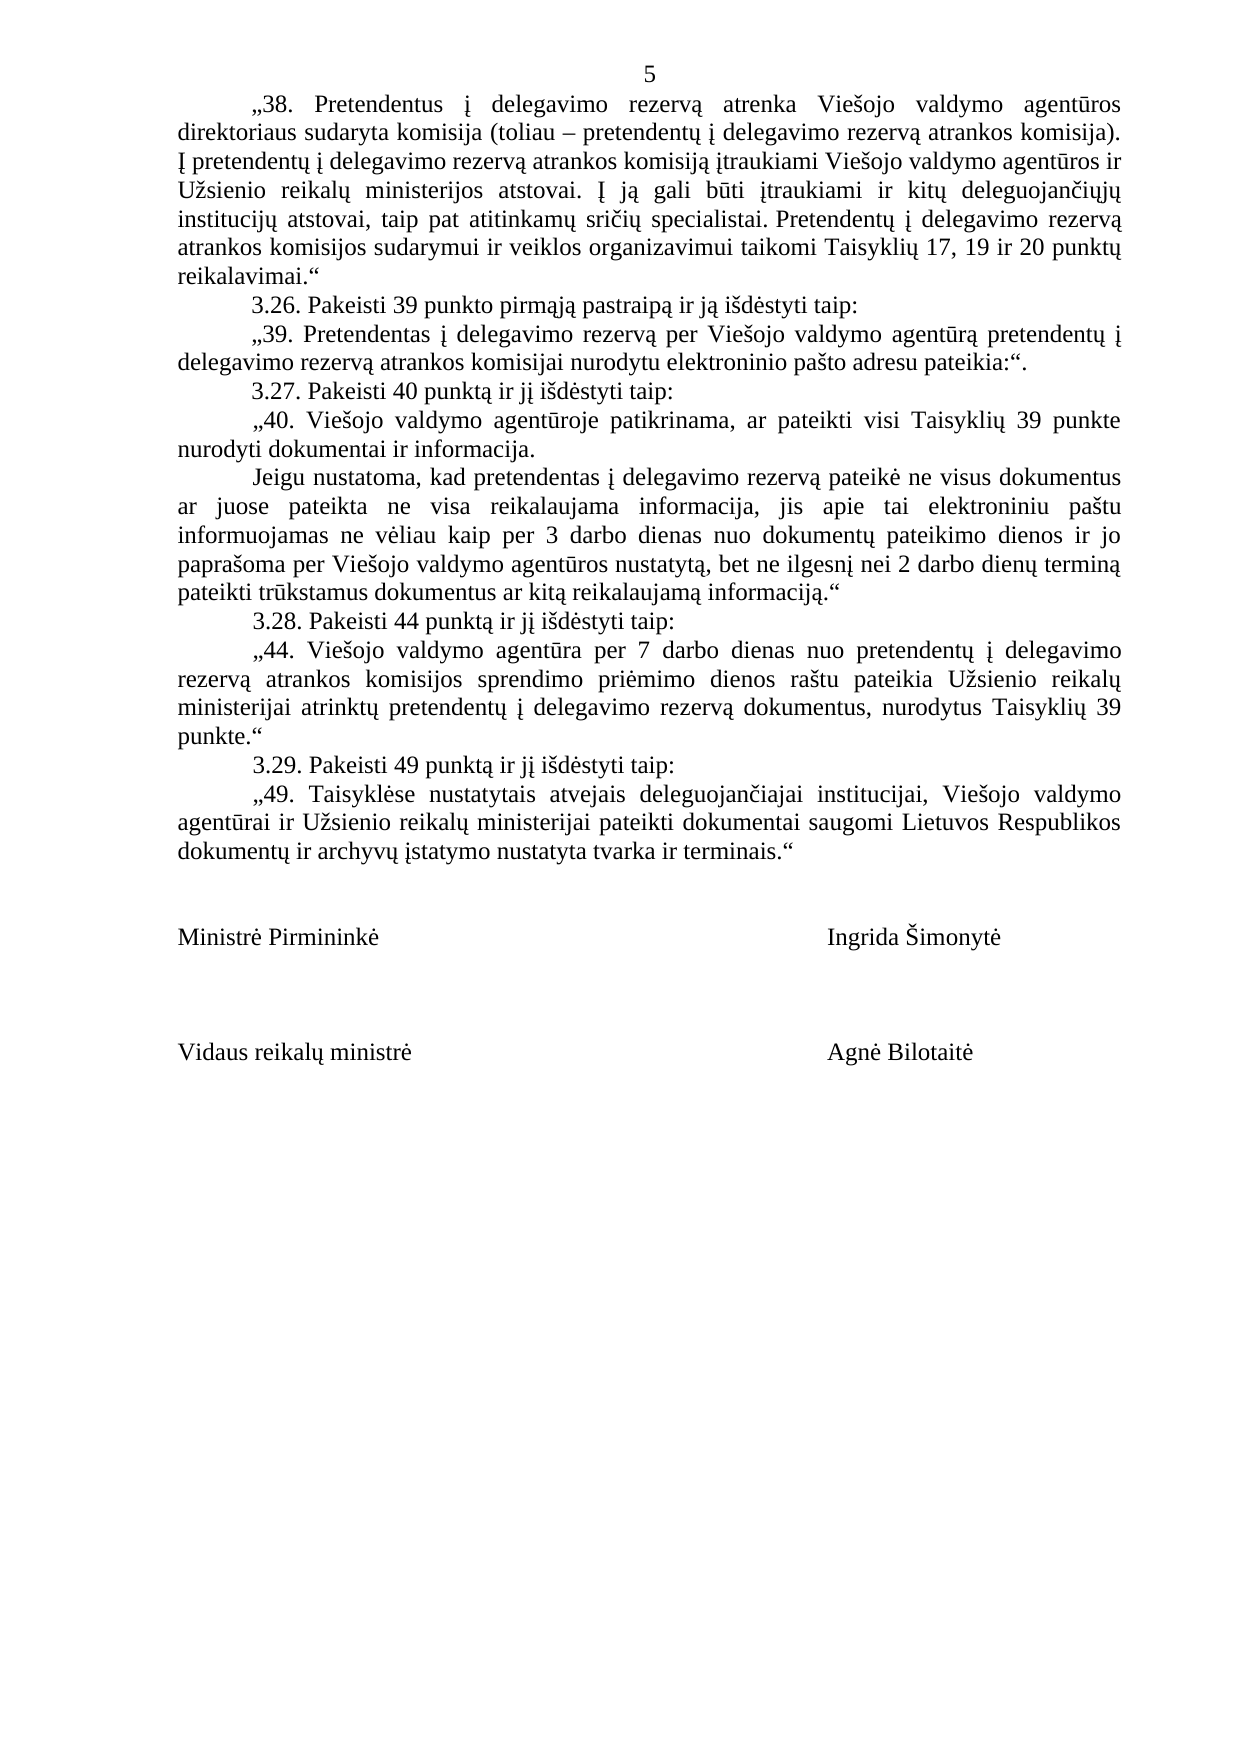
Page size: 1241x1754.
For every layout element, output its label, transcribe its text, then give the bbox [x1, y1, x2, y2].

text „38. Pretendentus į delegavimo rezervą atrenka Viešojo valdymo agentūros direktoriaus sudaryta komisija (toliau – pretendentų į delegavimo rezervą atrankos komisija). Į pretendentų į delegavimo rezervą atrankos komisiją įtraukiami Viešojo valdymo agentūros ir Užsienio reikalų ministerijos atstovai. Į ją gali būti įtraukiami ir kitų deleguojančiųjų institucijų atstovai, taip pat atitinkamų sričių specialistai. Pretendentų į delegavimo rezervą atrankos komisijos sudarymui ir veiklos organizavimui taikomi Taisyklių 17, 19 ir 20 punktų reikalavimai.“ [177, 89, 1122, 290]
text 3.28. Pakeisti 44 punktą ir jį išdėstyti taip: [177, 606, 1122, 635]
text 3.29. Pakeisti 49 punktą ir jį išdėstyti taip: [177, 750, 1122, 779]
text „39. Pretendentas į delegavimo rezervą per Viešojo valdymo agentūrą pretendentų į delegavimo rezervą atrankos komisijai nurodytu elektroninio pašto adresu pateikia:“. [177, 319, 1122, 376]
text 3.27. Pakeisti 40 punktą ir jį išdėstyti taip: [177, 376, 1122, 405]
text „49. Taisyklėse nustatytais atvejais deleguojančiajai institucijai, Viešojo valdymo agentūrai ir Užsienio reikalų ministerijai pateikti dokumentai saugomi Lietuvos Respublikos dokumentų ir archyvų įstatymo nustatyta tvarka ir terminais.“ [177, 779, 1122, 865]
text Vidaus reikalų ministrė Agnė Bilotaitė [177, 1037, 1122, 1066]
text 3.26. Pakeisti 39 punkto pirmąją pastraipą ir ją išdėstyti taip: [177, 290, 1122, 319]
text Jeigu nustatoma, kad pretendentas į delegavimo rezervą pateikė ne visus dokumentus ar juose pateikta ne visa reikalaujama informacija, jis apie tai elektroniniu paštu informuojamas ne vėliau kaip per 3 darbo dienas nuo dokumentų pateikimo dienos ir jo paprašoma per Viešojo valdymo agentūros nustatytą, bet ne ilgesnį nei 2 darbo dienų terminą pateikti trūkstamus dokumentus ar kitą reikalaujamą informaciją.“ [177, 462, 1122, 606]
text „40. Viešojo valdymo agentūroje patikrinama, ar pateikti visi Taisyklių 39 punkte nurodyti dokumentai ir informacija. [177, 405, 1122, 462]
text „44. Viešojo valdymo agentūra per 7 darbo dienas nuo pretendentų į delegavimo rezervą atrankos komisijos sprendimo priėmimo dienos raštu pateikia Užsienio reikalų ministerijai atrinktų pretendentų į delegavimo rezervą dokumentus, nurodytus Taisyklių 39 punkte.“ [177, 635, 1122, 750]
text Ministrė Pirmininkė Ingrida Šimonytė [177, 922, 1122, 951]
